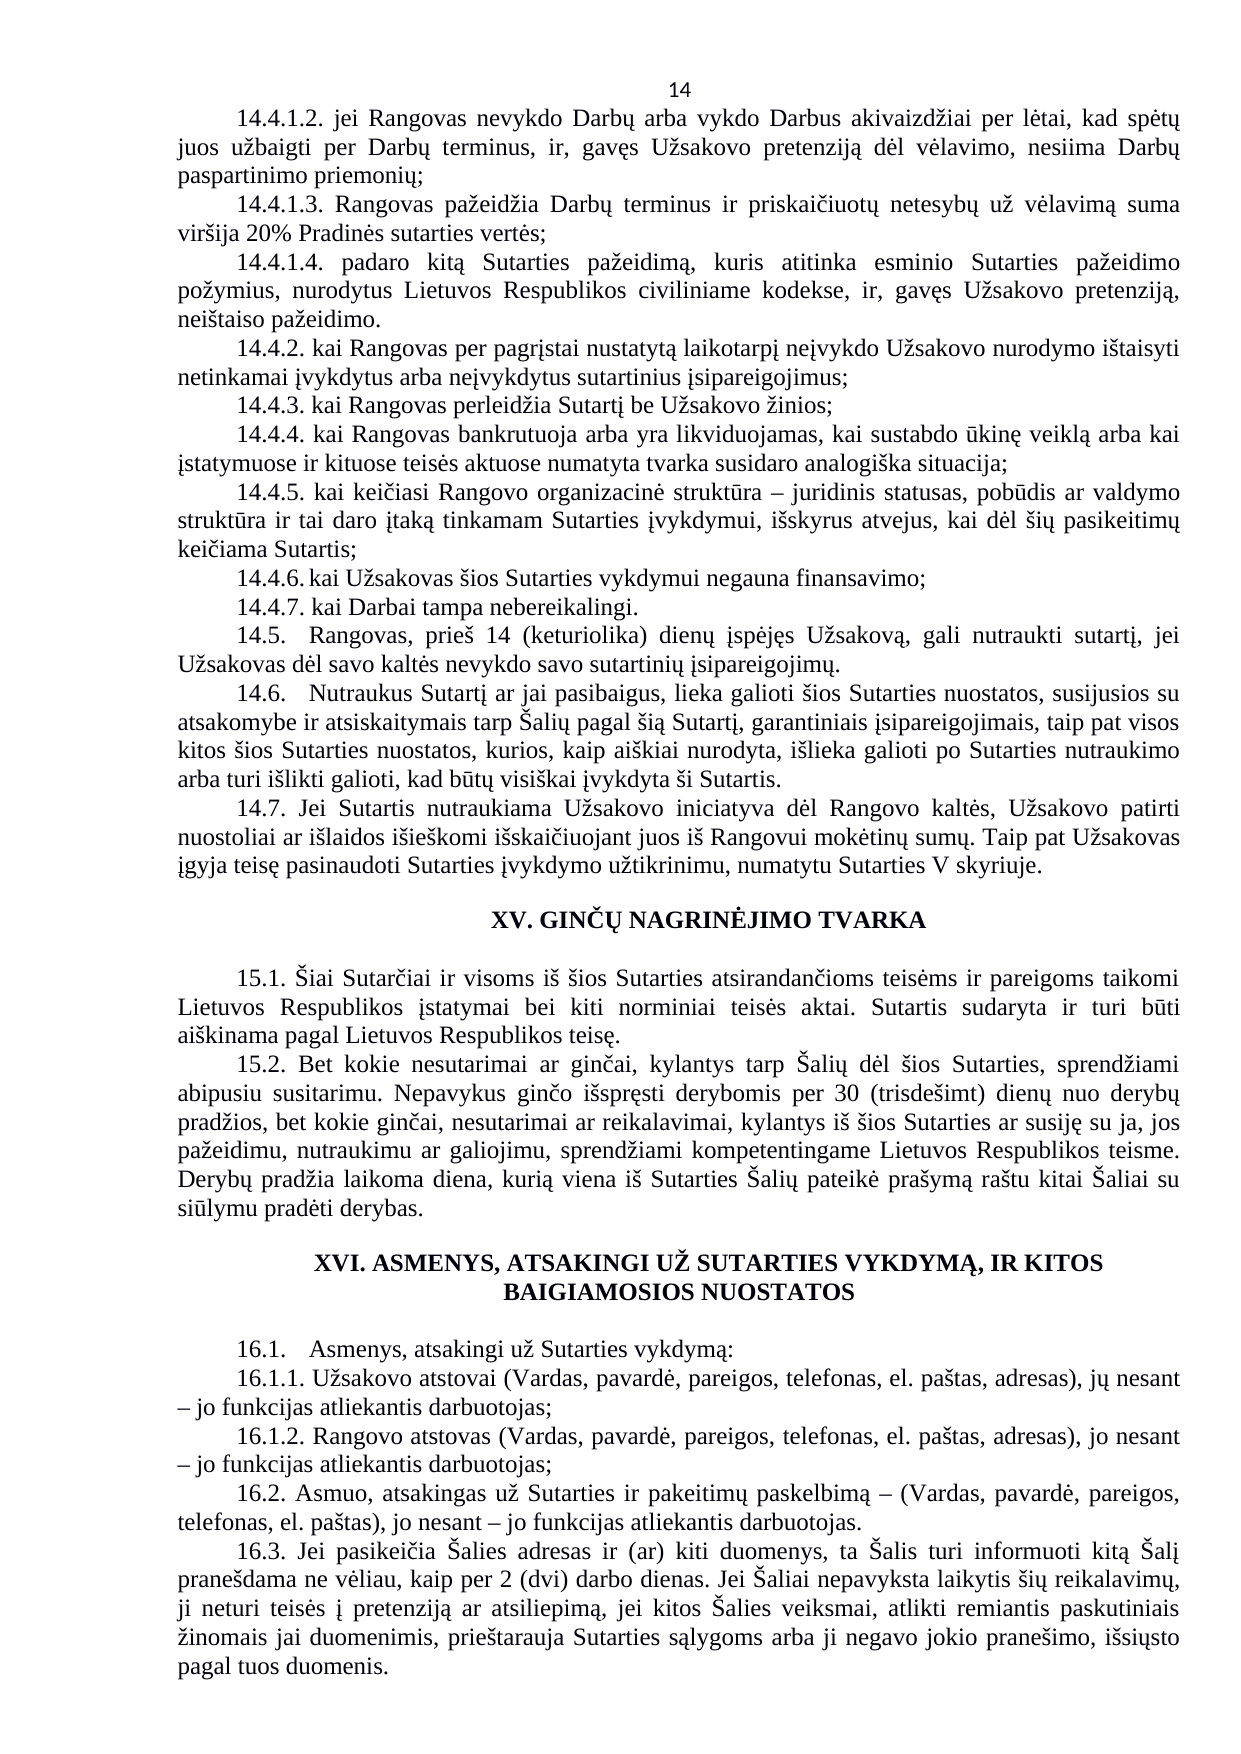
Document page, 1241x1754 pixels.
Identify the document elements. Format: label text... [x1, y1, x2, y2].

text 15.2. Bet kokie nesutarimai ar ginčai, kylantys tarp Šalių dėl šios Sutarties, sprendžiami abipusiu susitarimu. Nepavykus ginčo išspręsti derybomis per 30 (trisdešimt) dienų nuo derybų pradžios, bet kokie ginčai, nesutarimai ar reikalavimai, kylantys iš šios Sutarties ar susiję su ja, jos pažeidimu, nutraukimu ar galiojimu, sprendžiami kompetentingame Lietuvos Respublikos teisme. Derybų pradžia laikoma diena, kurią viena iš Sutarties Šalių pateikė prašymą raštu kitai Šaliai su siūlymu pradėti derybas. [177, 1049, 1181, 1222]
text XV. GINČŲ NAGRINĖJIMO TVARKA [177, 906, 1181, 934]
text 16.3. Jei pasikeičia Šalies adresas ir (ar) kiti duomenys, ta Šalis turi informuoti kitą Šalį pranešdama ne vėliau, kaip per 2 (dvi) darbo dienas. Jei Šaliai nepavyksta laikytis šių reikalavimų, ji neturi teisės į pretenziją ar atsiliepimą, jei kitos Šalies veiksmai, atlikti remiantis paskutiniais žinomais jai duomenimis, prieštarauja Sutarties sąlygoms arba ji negavo jokio pranešimo, išsiųsto pagal tuos duomenis. [177, 1536, 1181, 1679]
text 14.4.7. kai Darbai tampa nebereikalingi. [177, 592, 1181, 621]
text 16.1. Asmenys, atsakingi už Sutarties vykdymą: [177, 1334, 1181, 1363]
text 14.5. Rangovas, prieš 14 (keturiolika) dienų įspėjęs Užsakovą, gali nutraukti sutartį, jei Užsakovas dėl savo kaltės nevykdo savo sutartinių įsipareigojimų. [177, 621, 1181, 678]
text 14.4.5. kai keičiasi Rangovo organizacinė struktūra – juridinis statusas, pobūdis ar valdymo struktūra ir tai daro įtaką tinkamam Sutarties įvykdymui, išskyrus atvejus, kai dėl šių pasikeitimų keičiama Sutartis; [177, 477, 1181, 563]
text 14.4.1.4. padaro kitą Sutarties pažeidimą, kuris atitinka esminio Sutarties pažeidimo požymius, nurodytus Lietuvos Respublikos civiliniame kodekse, ir, gavęs Užsakovo pretenziją, neištaiso pažeidimo. [177, 247, 1181, 333]
text 14.4.6. kai Užsakovas šios Sutarties vykdymui negauna finansavimo; [177, 563, 1181, 592]
text 14.6. Nutraukus Sutartį ar jai pasibaigus, lieka galioti šios Sutarties nuostatos, susijusios su atsakomybe ir atsiskaitymais tarp Šalių pagal šią Sutartį, garantiniais įsipareigojimais, taip pat visos kitos šios Sutarties nuostatos, kurios, kaip aiškiai nurodyta, išlieka galioti po Sutarties nutraukimo arba turi išlikti galioti, kad būtų visiškai įvykdyta ši Sutartis. [177, 678, 1181, 793]
text 15.1. Šiai Sutarčiai ir visoms iš šios Sutarties atsirandančioms teisėms ir pareigoms taikomi Lietuvos Respublikos įstatymai bei kiti norminiai teisės aktai. Sutartis sudaryta ir turi būti aiškinama pagal Lietuvos Respublikos teisę. [177, 963, 1181, 1049]
text 14.4.4. kai Rangovas bankrutuoja arba yra likviduojamas, kai sustabdo ūkinę veiklą arba kai įstatymuose ir kituose teisės aktuose numatyta tvarka susidaro analogiška situacija; [177, 419, 1181, 477]
text 16.2. Asmuo, atsakingas už Sutarties ir pakeitimų paskelbimą – (Vardas, pavardė, pareigos, telefonas, el. paštas), jo nesant – jo funkcijas atliekantis darbuotojas. [177, 1478, 1181, 1536]
text 16.1.1. Užsakovo atstovai (Vardas, pavardė, pareigos, telefonas, el. paštas, adresas), jų nesant – jo funkcijas atliekantis darbuotojas; [177, 1363, 1181, 1421]
text XVI. ASMENYS, ATSAKINGI UŽ SUTARTIES VYKDYMĄ, IR KITOS BAIGIAMOSIOS NUOSTATOS [177, 1248, 1181, 1306]
text 14.4.2. kai Rangovas per pagrįstai nustatytą laikotarpį neįvykdo Užsakovo nurodymo ištaisyti netinkamai įvykdytus arba neįvykdytus sutartinius įsipareigojimus; [177, 333, 1181, 391]
text 14.7. Jei Sutartis nutraukiama Užsakovo iniciatyva dėl Rangovo kaltės, Užsakovo patirti nuostoliai ar išlaidos išieškomi išskaičiuojant juos iš Rangovui mokėtinų sumų. Taip pat Užsakovas įgyja teisę pasinaudoti Sutarties įvykdymo užtikrinimu, numatytu Sutarties V skyriuje. [177, 793, 1181, 879]
text 14.4.1.2. jei Rangovas nevykdo Darbų arba vykdo Darbus akivaizdžiai per lėtai, kad spėtų juos užbaigti per Darbų terminus, ir, gavęs Užsakovo pretenziją dėl vėlavimo, nesiima Darbų paspartinimo priemonių; [177, 103, 1181, 189]
text 14.4.1.3. Rangovas pažeidžia Darbų terminus ir priskaičiuotų netesybų už vėlavimą suma viršija 20% Pradinės sutarties vertės; [177, 189, 1181, 247]
text 14.4.3. kai Rangovas perleidžia Sutartį be Užsakovo žinios; [177, 391, 1181, 419]
text 16.1.2. Rangovo atstovas (Vardas, pavardė, pareigos, telefonas, el. paštas, adresas), jo nesant – jo funkcijas atliekantis darbuotojas; [177, 1421, 1181, 1478]
